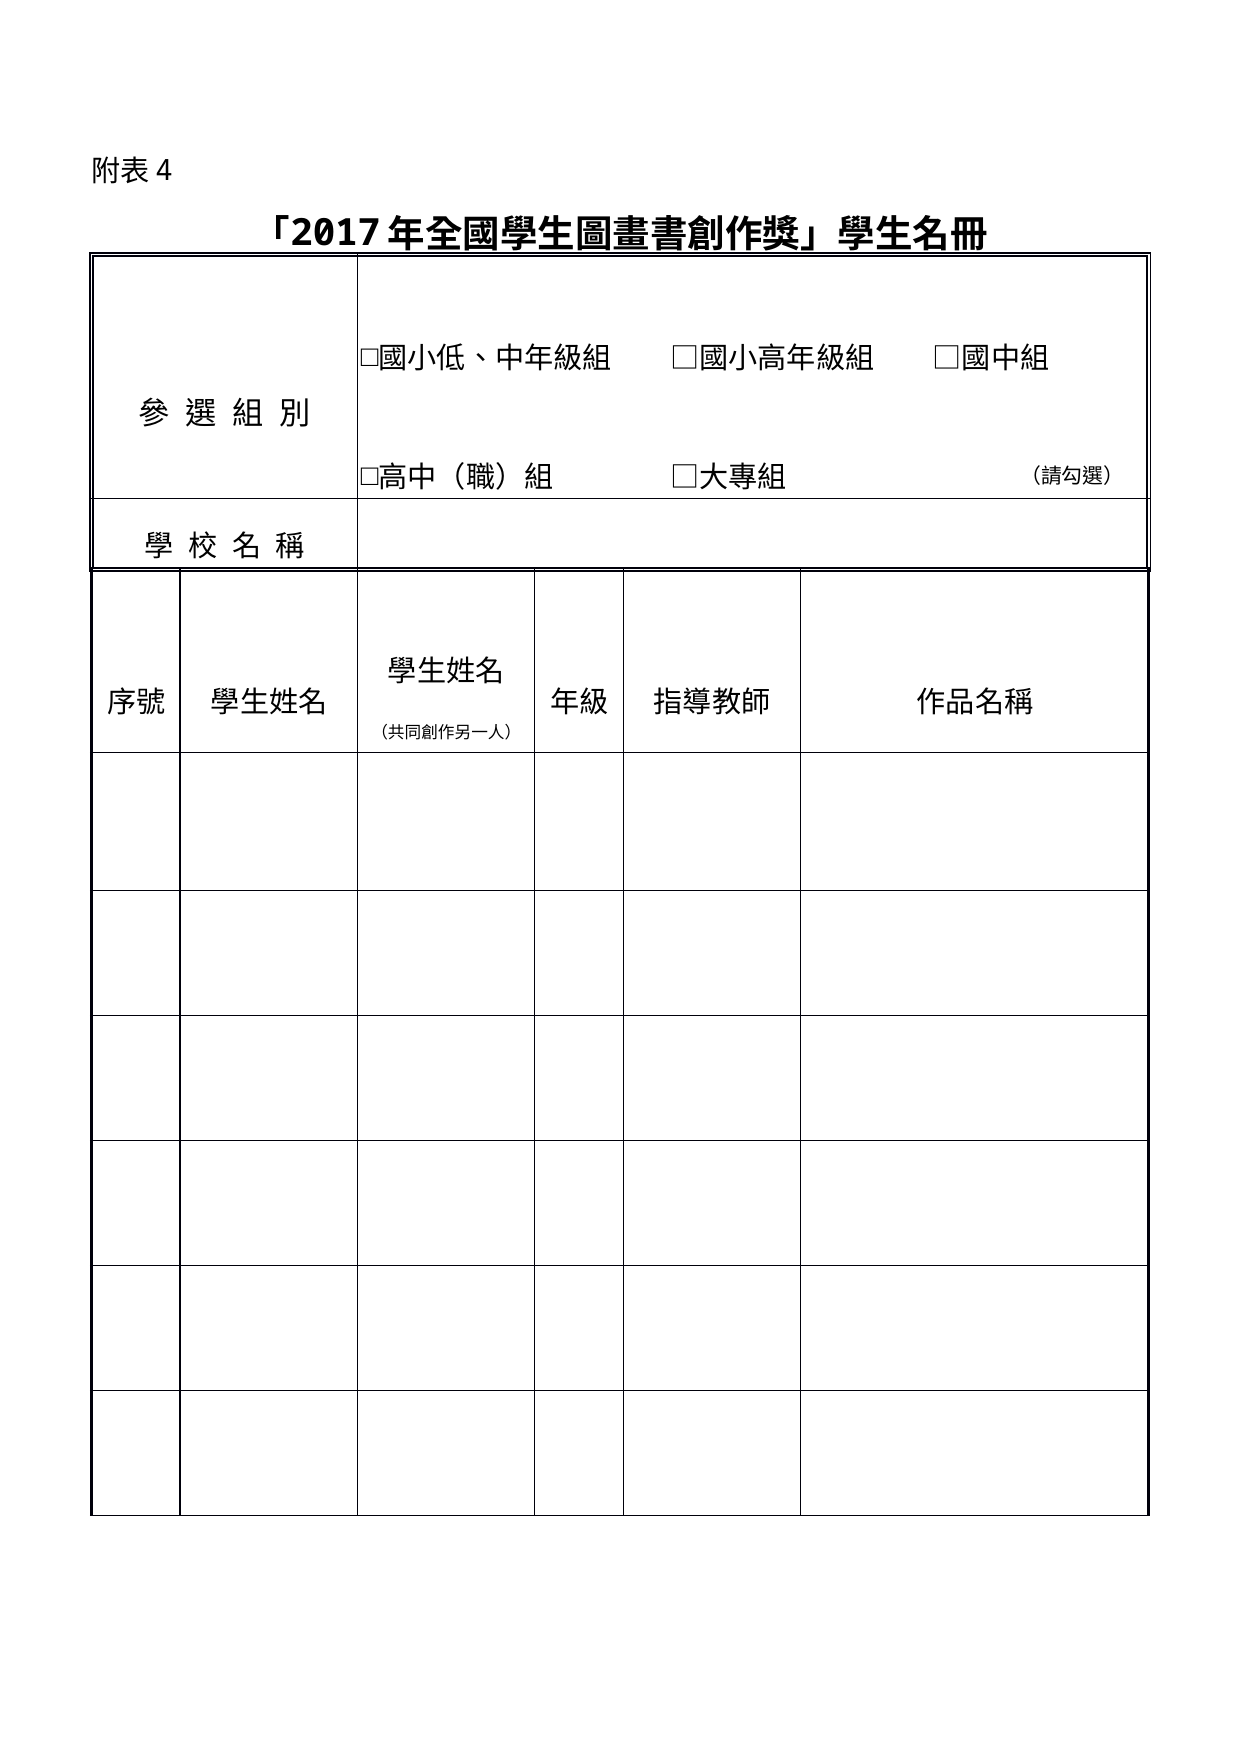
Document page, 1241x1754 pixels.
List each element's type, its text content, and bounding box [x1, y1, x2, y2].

table_cell 學 校 名 稱 [94, 499, 357, 567]
text 附表4 [91, 127, 1149, 189]
table_cell [181, 1266, 357, 1389]
table_cell [181, 753, 357, 889]
table_cell 指導教師 [624, 572, 800, 752]
table_cell 作品名稱 [801, 572, 1147, 752]
table_cell [181, 1141, 357, 1264]
table_cell [93, 1141, 179, 1264]
table_cell [358, 1141, 534, 1264]
table_cell 學生姓名 [181, 572, 357, 752]
table_cell [801, 753, 1147, 889]
table_cell [93, 753, 179, 889]
table_cell [93, 1391, 179, 1514]
table_cell [801, 1391, 1147, 1514]
table_cell [801, 891, 1147, 1014]
table_cell 序號 [93, 572, 179, 752]
table_cell [181, 1016, 357, 1139]
table_cell [801, 1016, 1147, 1139]
table_cell [624, 1391, 800, 1514]
table_cell [181, 891, 357, 1014]
table_cell [358, 891, 534, 1014]
table_cell [181, 1391, 357, 1514]
table_cell [535, 1141, 623, 1264]
table_cell [93, 1266, 179, 1389]
table_header 參 選 組 別 [94, 257, 357, 498]
table_cell [535, 891, 623, 1014]
table_cell [801, 1141, 1147, 1264]
table_cell [535, 753, 623, 889]
table_cell [358, 1266, 534, 1389]
table_cell [624, 1266, 800, 1389]
table_cell [624, 891, 800, 1014]
table_cell [624, 1141, 800, 1264]
table_cell 學生姓名 （共同創作另一人） [358, 572, 534, 752]
table_header □國小低、中年級組 □國小高年級組 □國中組 □高中（職）組 □大專組 （請勾選） [358, 257, 1146, 498]
table_cell [358, 499, 1146, 567]
table_cell [358, 1016, 534, 1139]
table_cell [535, 1016, 623, 1139]
table_cell [93, 1016, 179, 1139]
text 「2017年全國學生圖畫書創作獎」學生名冊 [91, 189, 1149, 252]
table_cell 年級 [535, 572, 623, 752]
table_cell [358, 753, 534, 889]
table_cell [535, 1391, 623, 1514]
table_cell [624, 753, 800, 889]
table_cell [801, 1266, 1147, 1389]
table_cell [358, 1391, 534, 1514]
table_cell [93, 891, 179, 1014]
table_cell [624, 1016, 800, 1139]
table_cell [535, 1266, 623, 1389]
